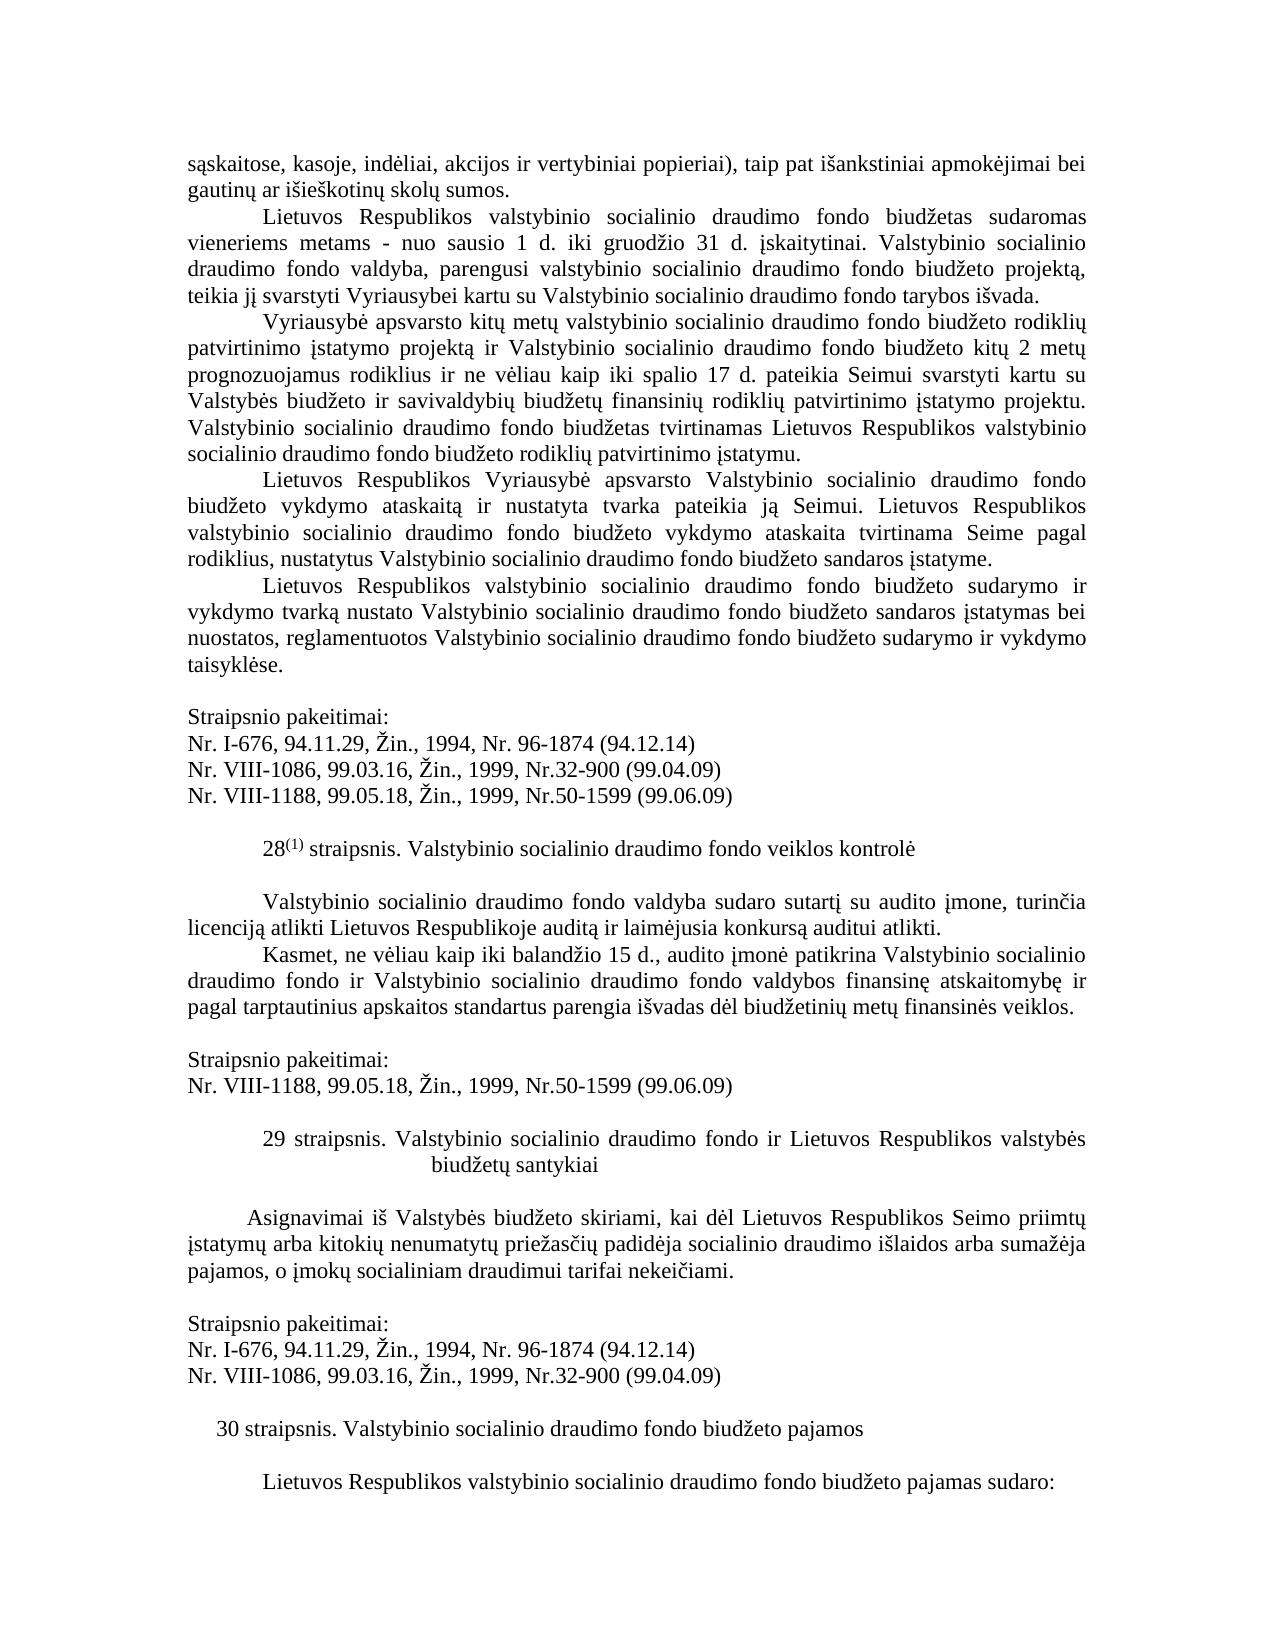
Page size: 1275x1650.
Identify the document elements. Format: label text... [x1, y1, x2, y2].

text Straipsnio pakeitimai: [187, 1309, 1087, 1336]
text Nr. I-676, 94.11.29, Žin., 1994, Nr. 96-1874 (94.12.14) [187, 1336, 1087, 1362]
text Valstybinio socialinio draudimo fondo valdyba sudaro sutartį su audito įmone, turinčia licenciją atlikti Lietuvos Respublikoje auditą ir laimėjusia konkursą auditui atlikti. [187, 888, 1087, 941]
text Nr. VIII-1188, 99.05.18, Žin., 1999, Nr.50-1599 (99.06.09) [187, 1072, 1087, 1099]
text Lietuvos Respublikos valstybinio socialinio draudimo fondo biudžeto sudarymo ir vykdymo tvarką nustato Valstybinio socialinio draudimo fondo biudžeto sandaros įstatymas bei nuostatos, reglamentuotos Valstybinio socialinio draudimo fondo biudžeto sudarymo ir vykdymo taisyklėse. [187, 572, 1087, 677]
text 29 straipsnis. Valstybinio socialinio draudimo fondo ir Lietuvos Respublikos valstybės biudžetų santykiai [262, 1125, 1087, 1178]
text sąskaitose, kasoje, indėliai, akcijos ir vertybiniai popieriai), taip pat išankstiniai apmokėjimai bei gautinų ar išieškotinų skolų sumos. [187, 150, 1087, 203]
text Asignavimai iš Valstybės biudžeto skiriami, kai dėl Lietuvos Respublikos Seimo priimtų įstatymų arba kitokių nenumatytų priežasčių padidėja socialinio draudimo išlaidos arba sumažėja pajamos, o įmokų socialiniam draudimui tarifai nekeičiami. [187, 1204, 1087, 1283]
text Nr. VIII-1086, 99.03.16, Žin., 1999, Nr.32-900 (99.04.09) [187, 756, 1087, 782]
text Nr. I-676, 94.11.29, Žin., 1994, Nr. 96-1874 (94.12.14) [187, 730, 1087, 756]
text Straipsnio pakeitimai: [187, 703, 1087, 730]
text Vyriausybė apsvarsto kitų metų valstybinio socialinio draudimo fondo biudžeto rodiklių patvirtinimo įstatymo projektą ir Valstybinio socialinio draudimo fondo biudžeto kitų 2 metų prognozuojamus rodiklius ir ne vėliau kaip iki spalio 17 d. pateikia Seimui svarstyti kartu su Valstybės biudžeto ir savivaldybių biudžetų finansinių rodiklių patvirtinimo įstatymo projektu. Valstybinio socialinio draudimo fondo biudžetas tvirtinamas Lietuvos Respublikos valstybinio socialinio draudimo fondo biudžeto rodiklių patvirtinimo įstatymu. [187, 308, 1087, 466]
text Lietuvos Respublikos valstybinio socialinio draudimo fondo biudžeto pajamas sudaro: [187, 1468, 1087, 1494]
text Lietuvos Respublikos Vyriausybė apsvarsto Valstybinio socialinio draudimo fondo biudžeto vykdymo ataskaitą ir nustatyta tvarka pateikia ją Seimui. Lietuvos Respublikos valstybinio socialinio draudimo fondo biudžeto vykdymo ataskaita tvirtinama Seime pagal rodiklius, nustatytus Valstybinio socialinio draudimo fondo biudžeto sandaros įstatyme. [187, 466, 1087, 572]
text Nr. VIII-1188, 99.05.18, Žin., 1999, Nr.50-1599 (99.06.09) [187, 782, 1087, 809]
text 28(1) straipsnis. Valstybinio socialinio draudimo fondo veiklos kontrolė [187, 835, 1087, 862]
text 30 straipsnis. Valstybinio socialinio draudimo fondo biudžeto pajamos [187, 1415, 1087, 1441]
text Kasmet, ne vėliau kaip iki balandžio 15 d., audito įmonė patikrina Valstybinio socialinio draudimo fondo ir Valstybinio socialinio draudimo fondo valdybos finansinę atskaitomybę ir pagal tarptautinius apskaitos standartus parengia išvadas dėl biudžetinių metų finansinės veiklos. [187, 941, 1087, 1020]
text Nr. VIII-1086, 99.03.16, Žin., 1999, Nr.32-900 (99.04.09) [187, 1362, 1087, 1389]
text Lietuvos Respublikos valstybinio socialinio draudimo fondo biudžetas sudaromas vieneriems metams - nuo sausio 1 d. iki gruodžio 31 d. įskaitytinai. Valstybinio socialinio draudimo fondo valdyba, parengusi valstybinio socialinio draudimo fondo biudžeto projektą, teikia jį svarstyti Vyriausybei kartu su Valstybinio socialinio draudimo fondo tarybos išvada. [187, 203, 1087, 308]
text Straipsnio pakeitimai: [187, 1046, 1087, 1072]
